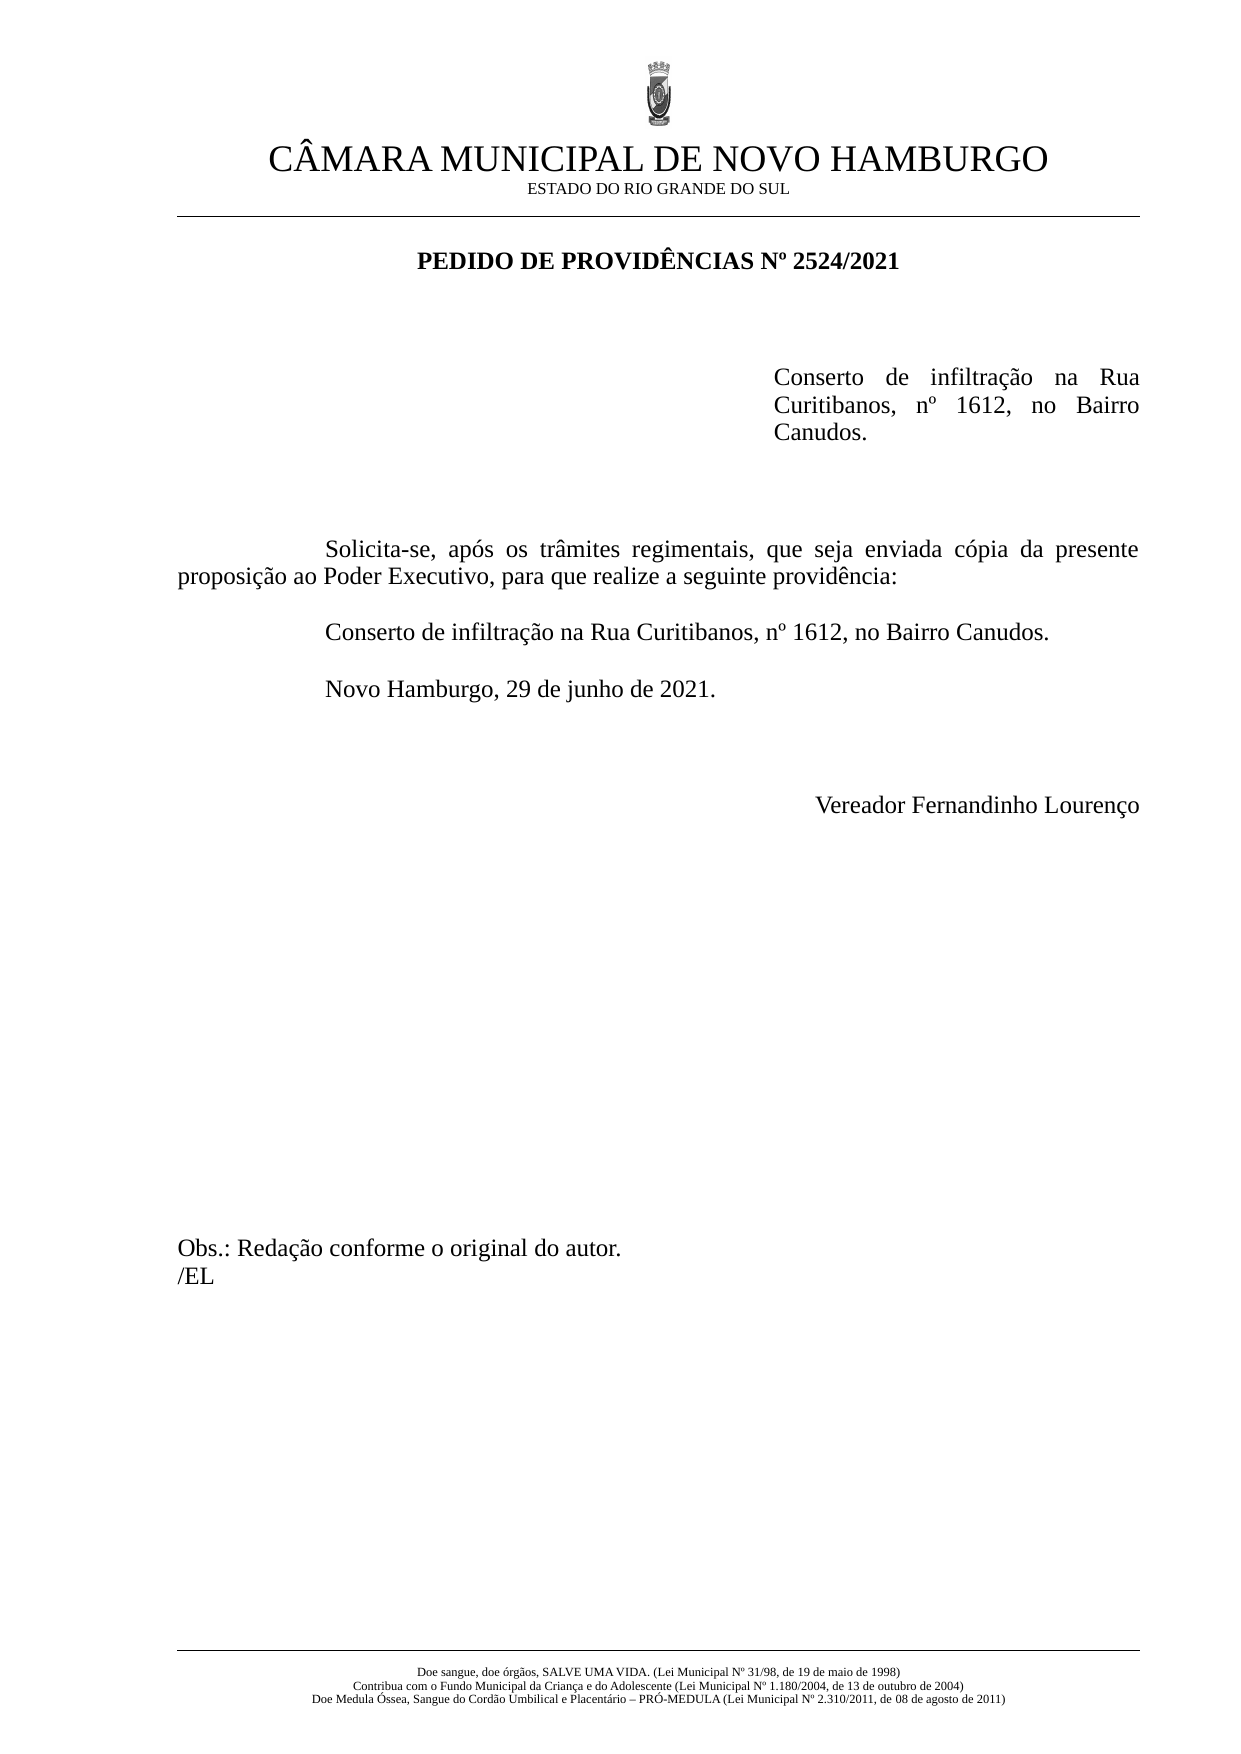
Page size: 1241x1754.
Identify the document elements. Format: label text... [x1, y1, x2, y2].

text Vereador Fernandinho Lourenço [649, 791, 1140, 819]
text PEDIDO DE PROVIDÊNCIAS Nº 2524/2021 [177, 247, 1140, 274]
text Obs.: Redação conforme o original do autor. [177, 1234, 1140, 1262]
text Solicita-se, após os trâmites regimentais, que seja enviada cópia da presente proposição ao Poder Executivo, para que realize a seguinte providência: [177, 535, 1140, 590]
list Conserto de infiltração na Rua Curitibanos, nº 1612, no Bairro Canudos. [177, 618, 1140, 646]
text /EL [177, 1262, 1140, 1290]
text Novo Hamburgo, 29 de junho de 2021. [177, 675, 1140, 703]
list Conserto de infiltração na Rua Curitibanos, nº 1612, no Bairro Canudos. [738, 363, 1140, 446]
